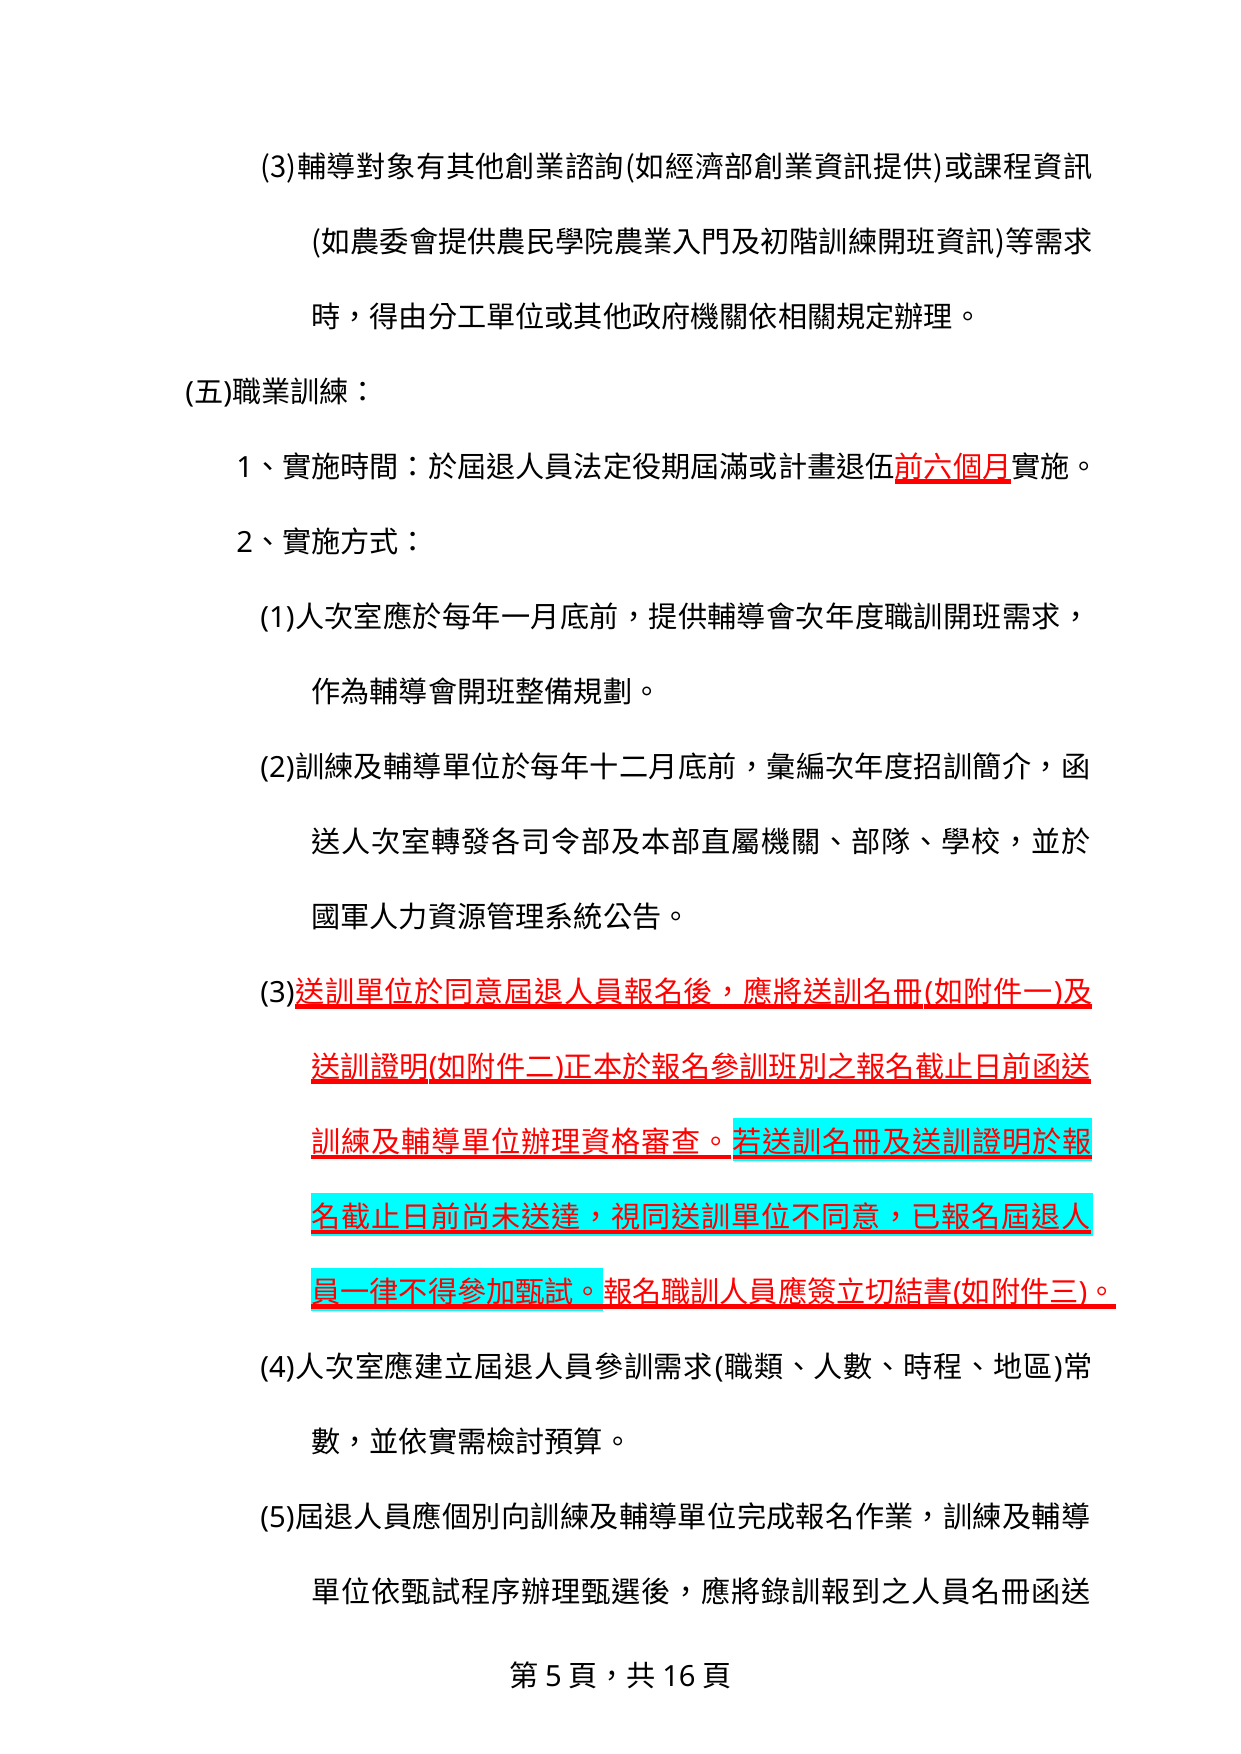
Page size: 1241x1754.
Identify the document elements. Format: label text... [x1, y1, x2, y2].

text (2)訓練及輔導單位於每年十二月底前，彙編次年度招訓簡介，函送人次室轉發各司令部及本部直屬機關、部隊、學校，並於國軍人力資源管理系統公告。 [260, 727, 1092, 952]
text (5)屆退人員應個別向訓練及輔導單位完成報名作業，訓練及輔導單位依甄試程序辦理甄選後，應將錄訓報到之人員名冊函送 [260, 1477, 1092, 1627]
text (3)輔導對象有其他創業諮詢(如經濟部創業資訊提供)或課程資訊(如農委會提供農民學院農業入門及初階訓練開班資訊)等需求時，得由分工單位或其他政府機關依相關規定辦理。 [260, 127, 1092, 352]
text (3)送訓單位於同意屆退人員報名後，應將送訓名冊(如附件一)及送訓證明(如附件二)正本於報名參訓班別之報名截止日前函送訓練及輔導單位辦理資格審查。若送訓名冊及送訓證明於報名截止日前尚未送達，視同送訓單位不同意，已報名屆退人員一律不得參加甄試。報名職訓人員應簽立切結書(如附件三)。 [260, 952, 1092, 1327]
text (五)職業訓練： [185, 352, 1092, 427]
text (4)人次室應建立屆退人員參訓需求(職類、人數、時程、地區)常數，並依實需檢討預算。 [260, 1327, 1092, 1477]
text (1)人次室應於每年一月底前，提供輔導會次年度職訓開班需求，作為輔導會開班整備規劃。 [260, 577, 1092, 727]
text 2、實施方式： [236, 502, 1092, 577]
text 1、實施時間：於屆退人員法定役期屆滿或計畫退伍前六個月實施。 [236, 427, 1092, 502]
